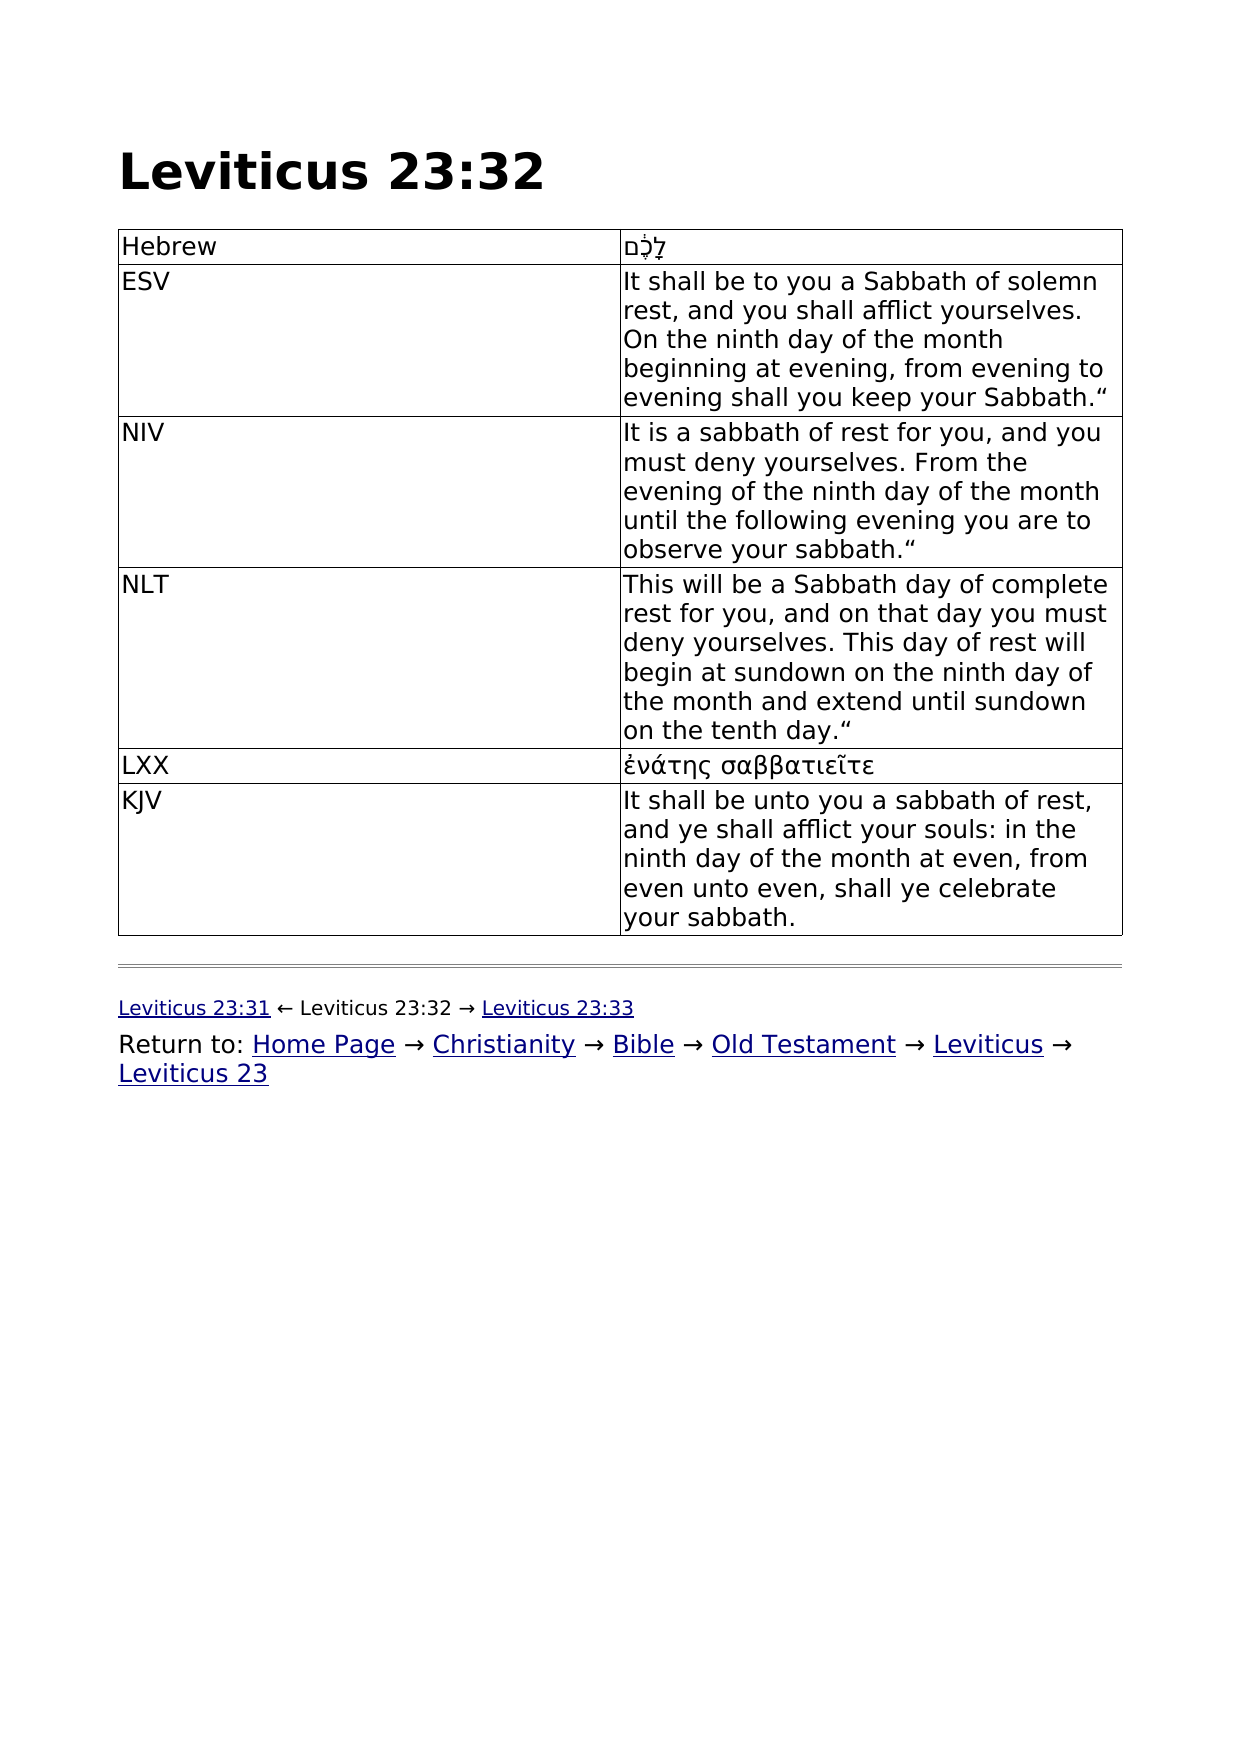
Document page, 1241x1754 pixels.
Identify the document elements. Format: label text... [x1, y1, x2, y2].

table_cell ἐνάτης σαββατιεῖτε [621, 749, 1122, 783]
table_cell This will be a Sabbath day of complete rest for you, and on that day you must deny yourselves. This day of rest will begin at sundown on the ninth day of the month and extend until sundown on the tenth day.“ [621, 568, 1122, 748]
table_cell It is a sabbath of rest for you, and you must deny yourselves. From the evening of the ninth day of the month until the following evening you are to observe your sabbath.“ [621, 417, 1122, 567]
text Return to: Home Page → Christianity → Bible → Old Testament → Leviticus → Leviticus 23 [118, 1030, 1122, 1089]
table_cell NIV [119, 417, 620, 567]
table_cell ESV [119, 265, 620, 416]
table_cell KJV [119, 784, 620, 935]
table_header לָכֶ֔ם [621, 230, 1122, 264]
table_cell NLT [119, 568, 620, 748]
table_header Hebrew [119, 230, 620, 264]
text Leviticus 23:31 ← Leviticus 23:32 → Leviticus 23:33 [118, 996, 1122, 1030]
subtitle Leviticus 23:32 [118, 143, 1122, 201]
table_cell It shall be unto you a sabbath of rest, and ye shall afflict your souls: in the ninth day of the month at even, from even unto even, shall ye celebrate your sabbath. [621, 784, 1122, 935]
table_cell It shall be to you a Sabbath of solemn rest, and you shall afflict yourselves. On the ninth day of the month beginning at evening, from evening to evening shall you keep your Sabbath.“ [621, 265, 1122, 416]
table_cell LXX [119, 749, 620, 783]
